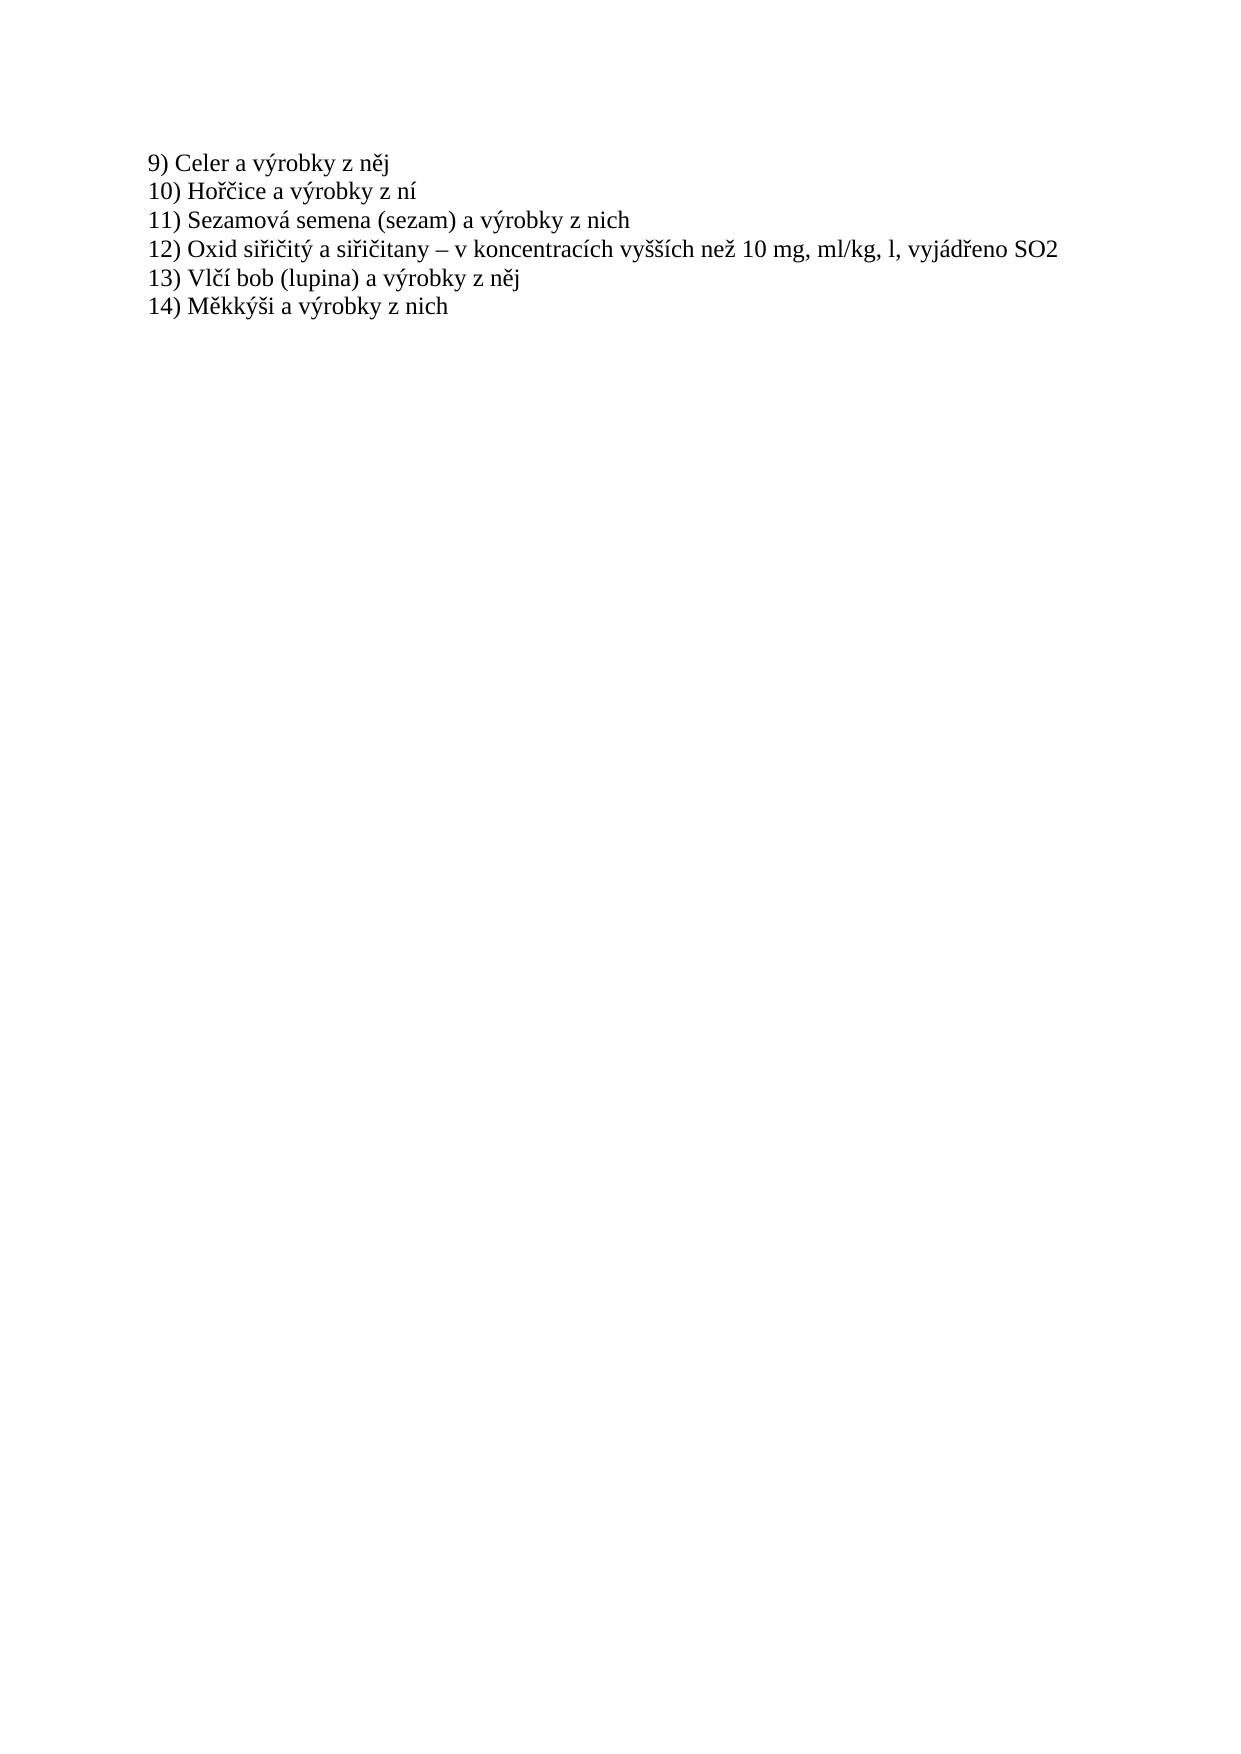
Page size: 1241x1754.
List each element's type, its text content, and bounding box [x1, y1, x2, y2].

text 9) Celer a výrobky z něj 10) Hořčice a výrobky z ní 11) Sezamová semena (sezam) a výrobky z nich 12) Oxid siřičitý a siřičitany – v koncentracích vyšších než 10 mg, ml/kg, l, vyjádřeno SO2 13) Vlčí bob (lupina) a výrobky z něj 14) Měkkýši a výrobky z nich [148, 148, 1093, 320]
